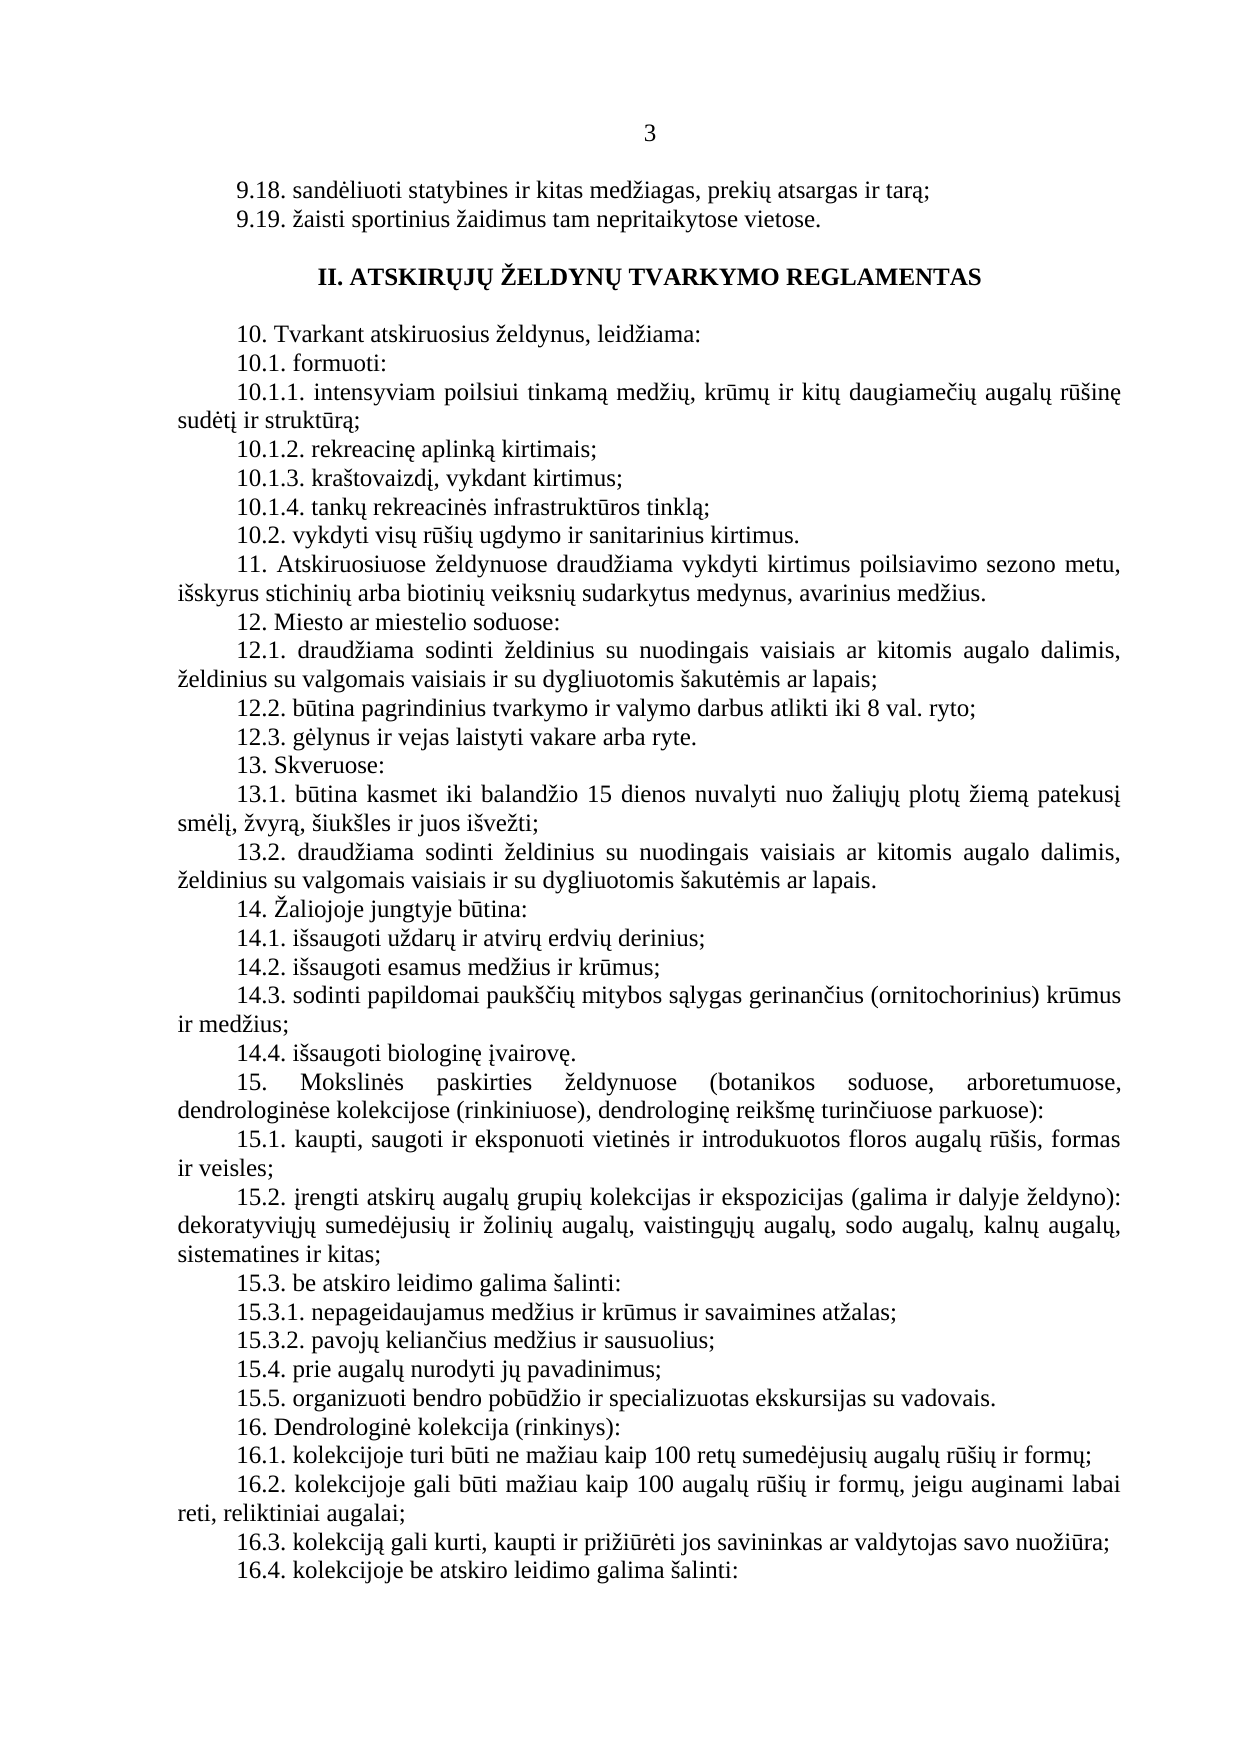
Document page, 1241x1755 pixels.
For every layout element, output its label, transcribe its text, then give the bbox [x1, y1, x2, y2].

text 15.1. kaupti, saugoti ir eksponuoti vietinės ir introdukuotos floros augalų rūšis, formas ir veisles; [177, 1124, 1122, 1182]
text 16.4. kolekcijoje be atskiro leidimo galima šalinti: [177, 1556, 1122, 1584]
text 9.19. žaisti sportinius žaidimus tam nepritaikytose vietose. [177, 204, 1122, 233]
text 14. Žaliojoje jungtyje būtina: [177, 894, 1122, 923]
text 11. Atskiruosiuose želdynuose draudžiama vykdyti kirtimus poilsiavimo sezono metu, išskyrus stichinių arba biotinių veiksnių sudarkytus medynus, avarinius medžius. [177, 549, 1122, 607]
text 10.1. formuoti: [177, 348, 1122, 377]
text 15.5. organizuoti bendro pobūdžio ir specializuotas ekskursijas su vadovais. [177, 1383, 1122, 1412]
text 15.3.1. nepageidaujamus medžius ir krūmus ir savaimines atžalas; [177, 1297, 1122, 1326]
text 16.2. kolekcijoje gali būti mažiau kaip 100 augalų rūšių ir formų, jeigu auginami labai reti, reliktiniai augalai; [177, 1469, 1122, 1527]
text 10.2. vykdyti visų rūšių ugdymo ir sanitarinius kirtimus. [177, 521, 1122, 549]
text 16.3. kolekciją gali kurti, kaupti ir prižiūrėti jos savininkas ar valdytojas savo nuožiūra; [177, 1527, 1122, 1556]
text 13.1. būtina kasmet iki balandžio 15 dienos nuvalyti nuo žaliųjų plotų žiemą patekusį smėlį, žvyrą, šiukšles ir juos išvežti; [177, 779, 1122, 837]
text II. ATSKIRŲJŲ ŽELDYNŲ TVARKYMO REGLAMENTAS [177, 262, 1122, 291]
text 15.3. be atskiro leidimo galima šalinti: [177, 1268, 1122, 1297]
text 14.4. išsaugoti biologinę įvairovę. [177, 1038, 1122, 1067]
text 15. Mokslinės paskirties želdynuose (botanikos soduose, arboretumuose, dendrologinėse kolekcijose (rinkiniuose), dendrologinę reikšmę turinčiuose parkuose): [177, 1067, 1122, 1124]
text 15.2. įrengti atskirų augalų grupių kolekcijas ir ekspozicijas (galima ir dalyje želdyno): dekoratyviųjų sumedėjusių ir žolinių augalų, vaistingųjų augalų, sodo augalų, kalnų augalų, sistematines ir kitas; [177, 1182, 1122, 1268]
text 10.1.2. rekreacinę aplinką kirtimais; [177, 434, 1122, 463]
text 13. Skveruose: [177, 751, 1122, 779]
text 14.1. išsaugoti uždarų ir atvirų erdvių derinius; [177, 923, 1122, 952]
text 9.18. sandėliuoti statybines ir kitas medžiagas, prekių atsargas ir tarą; [177, 176, 1122, 204]
text 12.3. gėlynus ir vejas laistyti vakare arba ryte. [177, 722, 1122, 751]
text 12. Miesto ar miestelio soduose: [177, 607, 1122, 636]
text 10. Tvarkant atskiruosius želdynus, leidžiama: [177, 319, 1122, 348]
text 10.1.1. intensyviam poilsiui tinkamą medžių, krūmų ir kitų daugiamečių augalų rūšinę sudėtį ir struktūrą; [177, 377, 1122, 434]
text 16.1. kolekcijoje turi būti ne mažiau kaip 100 retų sumedėjusių augalų rūšių ir formų; [177, 1441, 1122, 1469]
text 10.1.3. kraštovaizdį, vykdant kirtimus; [177, 463, 1122, 492]
text 14.3. sodinti papildomai paukščių mitybos sąlygas gerinančius (ornitochorinius) krūmus ir medžius; [177, 981, 1122, 1038]
text 15.3.2. pavojų keliančius medžius ir sausuolius; [177, 1326, 1122, 1354]
text 10.1.4. tankų rekreacinės infrastruktūros tinklą; [177, 492, 1122, 521]
text 16. Dendrologinė kolekcija (rinkinys): [177, 1412, 1122, 1441]
text 12.2. būtina pagrindinius tvarkymo ir valymo darbus atlikti iki 8 val. ryto; [177, 693, 1122, 722]
text 14.2. išsaugoti esamus medžius ir krūmus; [177, 952, 1122, 981]
text 12.1. draudžiama sodinti želdinius su nuodingais vaisiais ar kitomis augalo dalimis, želdinius su valgomais vaisiais ir su dygliuotomis šakutėmis ar lapais; [177, 636, 1122, 693]
text 15.4. prie augalų nurodyti jų pavadinimus; [177, 1354, 1122, 1383]
text 13.2. draudžiama sodinti želdinius su nuodingais vaisiais ar kitomis augalo dalimis, želdinius su valgomais vaisiais ir su dygliuotomis šakutėmis ar lapais. [177, 837, 1122, 894]
